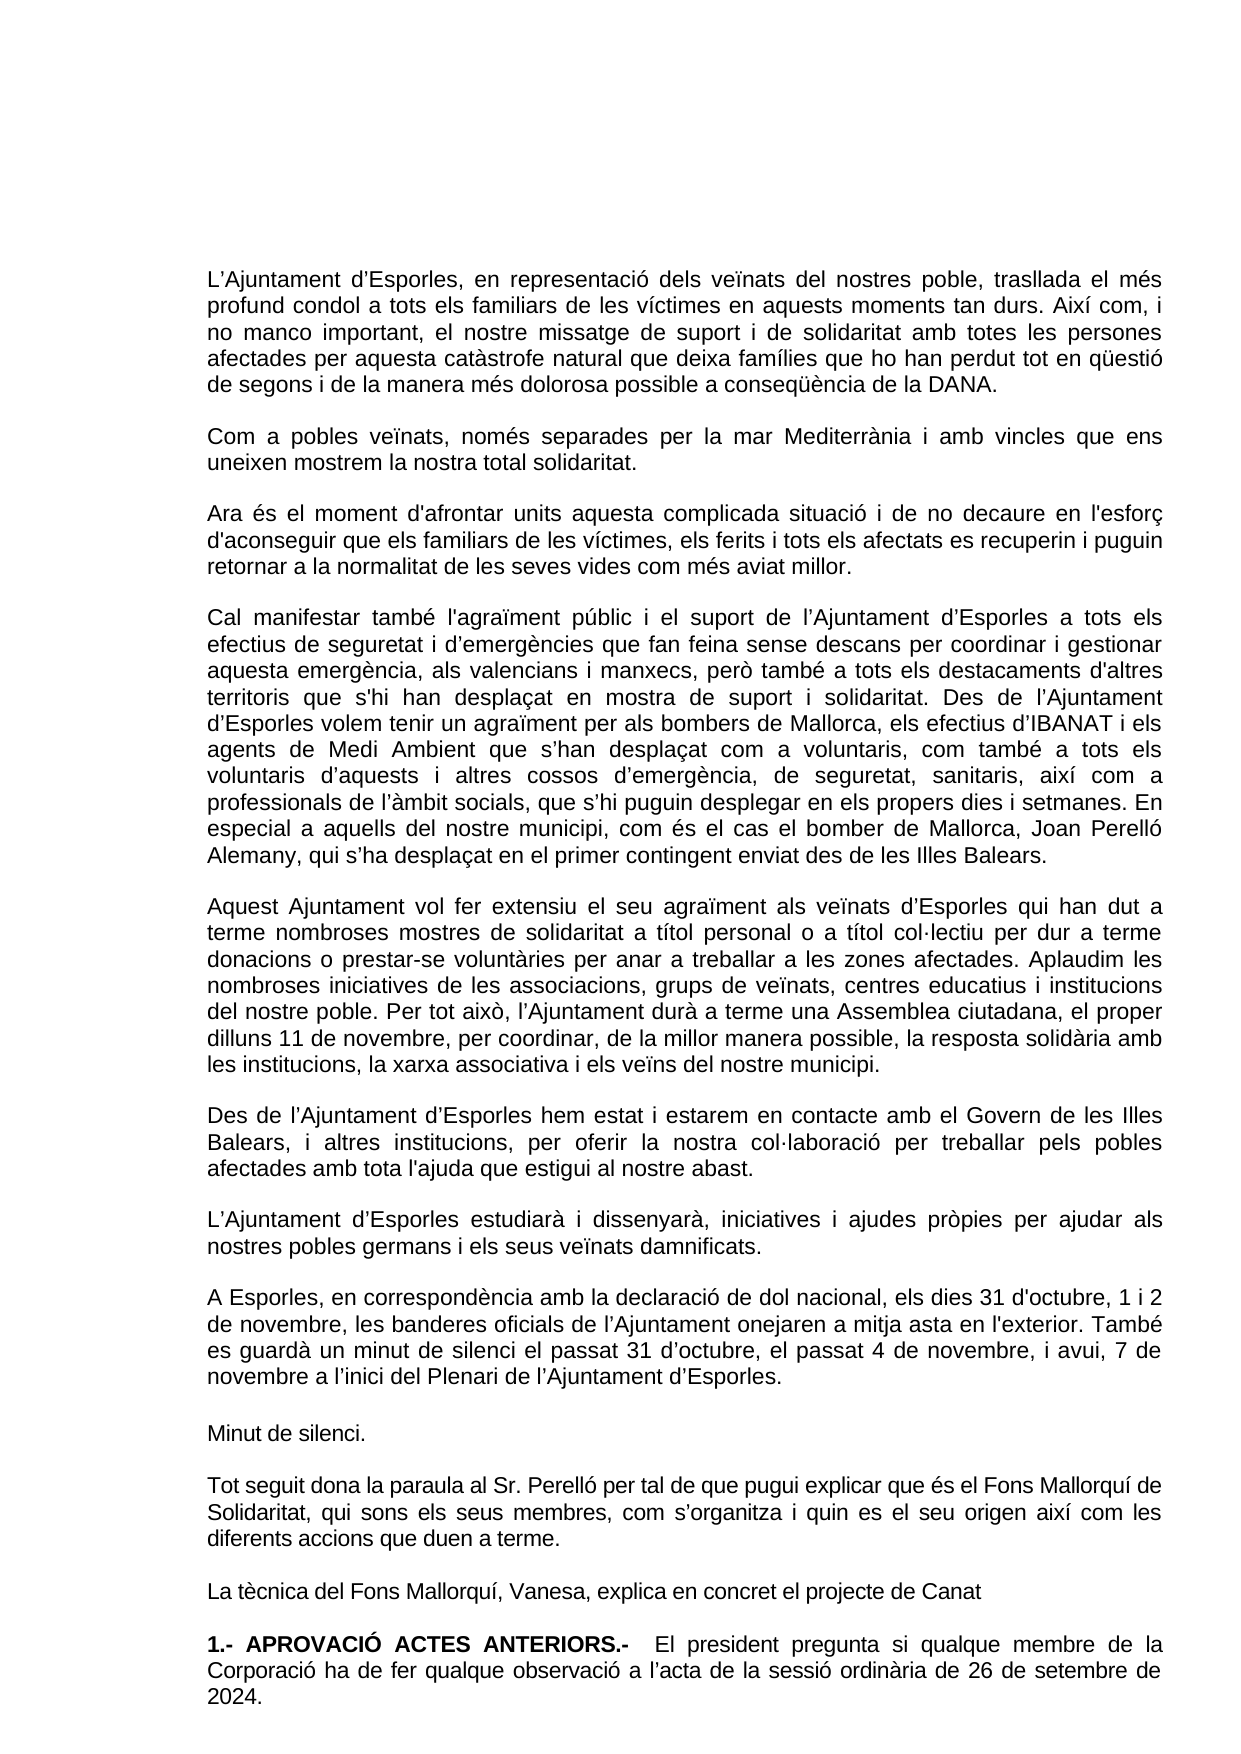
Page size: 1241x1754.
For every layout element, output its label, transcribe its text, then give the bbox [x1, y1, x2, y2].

text Tot seguit dona la paraula al Sr. Perelló per tal de que pugui explicar que és el Fons Mallorquí de Solidaritat, qui sons els seus membres, com s’organitza i quin es el seu origen així com les diferents accions que duen a terme. [207, 1472, 1163, 1552]
text L’Ajuntament d’Esporles, en representació dels veïnats del nostres poble, trasllada el més profund condol a tots els familiars de les víctimes en aquests moments tan durs. Així com, i no manco important, el nostre missatge de suport i de solidaritat amb totes les persones afectades per aquesta catàstrofe natural que deixa famílies que ho han perdut tot en qüestió de segons i de la manera més dolorosa possible a conseqüència de la DANA. [207, 266, 1163, 398]
text Des de l’Ajuntament d’Esporles hem estat i estarem en contacte amb el Govern de les Illes Balears, i altres institucions, per oferir la nostra col·laboració per treballar pels pobles afectades amb tota l'ajuda que estigui al nostre abast. [207, 1102, 1163, 1181]
text Cal manifestar també l'agraïment públic i el suport de l’Ajuntament d’Esporles a tots els efectius de seguretat i d’emergències que fan feina sense descans per coordinar i gestionar aquesta emergència, als valencians i manxecs, però també a tots els destacaments d'altres territoris que s'hi han desplaçat en mostra de suport i solidaritat. Des de l’Ajuntament d’Esporles volem tenir un agraïment per als bombers de Mallorca, els efectius d’IBANAT i els agents de Medi Ambient que s’han desplaçat com a voluntaris, com també a tots els voluntaris d’aquests i altres cossos d’emergència, de seguretat, sanitaris, així com a professionals de l’àmbit socials, que s’hi puguin desplegar en els propers dies i setmanes. En especial a aquells del nostre municipi, com és el cas el bomber de Mallorca, Joan Perelló Alemany, qui s’ha desplaçat en el primer contingent enviat des de les Illes Balears. [207, 604, 1163, 868]
text Minut de silenci. [207, 1420, 1163, 1446]
text Com a pobles veïnats, només separades per la mar Mediterrània i amb vincles que ens uneixen mostrem la nostra total solidaritat. [207, 423, 1163, 475]
text A Esporles, en correspondència amb la declaració de dol nacional, els dies 31 d'octubre, 1 i 2 de novembre, les banderes oficials de l’Ajuntament onejaren a mitja asta en l'exterior. També es guardà un minut de silenci el passat 31 d’octubre, el passat 4 de novembre, i avui, 7 de novembre a l’inici del Plenari de l’Ajuntament d’Esporles. [207, 1284, 1163, 1389]
text Aquest Ajuntament vol fer extensiu el seu agraïment als veïnats d’Esporles qui han dut a terme nombroses mostres de solidaritat a títol personal o a títol col·lectiu per dur a terme donacions o prestar-se voluntàries per anar a treballar a les zones afectades. Aplaudim les nombroses iniciatives de les associacions, grups de veïnats, centres educatius i institucions del nostre poble. Per tot això, l’Ajuntament durà a terme una Assemblea ciutadana, el proper dilluns 11 de novembre, per coordinar, de la millor manera possible, la resposta solidària amb les institucions, la xarxa associativa i els veïns del nostre municipi. [207, 893, 1163, 1077]
text La tècnica del Fons Mallorquí, Vanesa, explica en concret el projecte de Canat [207, 1578, 1163, 1604]
text 1.- APROVACIÓ ACTES ANTERIORS.- El president pregunta si qualque membre de la Corporació ha de fer qualque observació a l’acta de la sessió ordinària de 26 de setembre de 2024. [207, 1631, 1163, 1710]
text Ara és el moment d'afrontar units aquesta complicada situació i de no decaure en l'esforç d'aconseguir que els familiars de les víctimes, els ferits i tots els afectats es recuperin i puguin retornar a la normalitat de les seves vides com més aviat millor. [207, 500, 1163, 579]
text L’Ajuntament d’Esporles estudiarà i dissenyarà, iniciatives i ajudes pròpies per ajudar als nostres pobles germans i els seus veïnats damnificats. [207, 1206, 1163, 1259]
